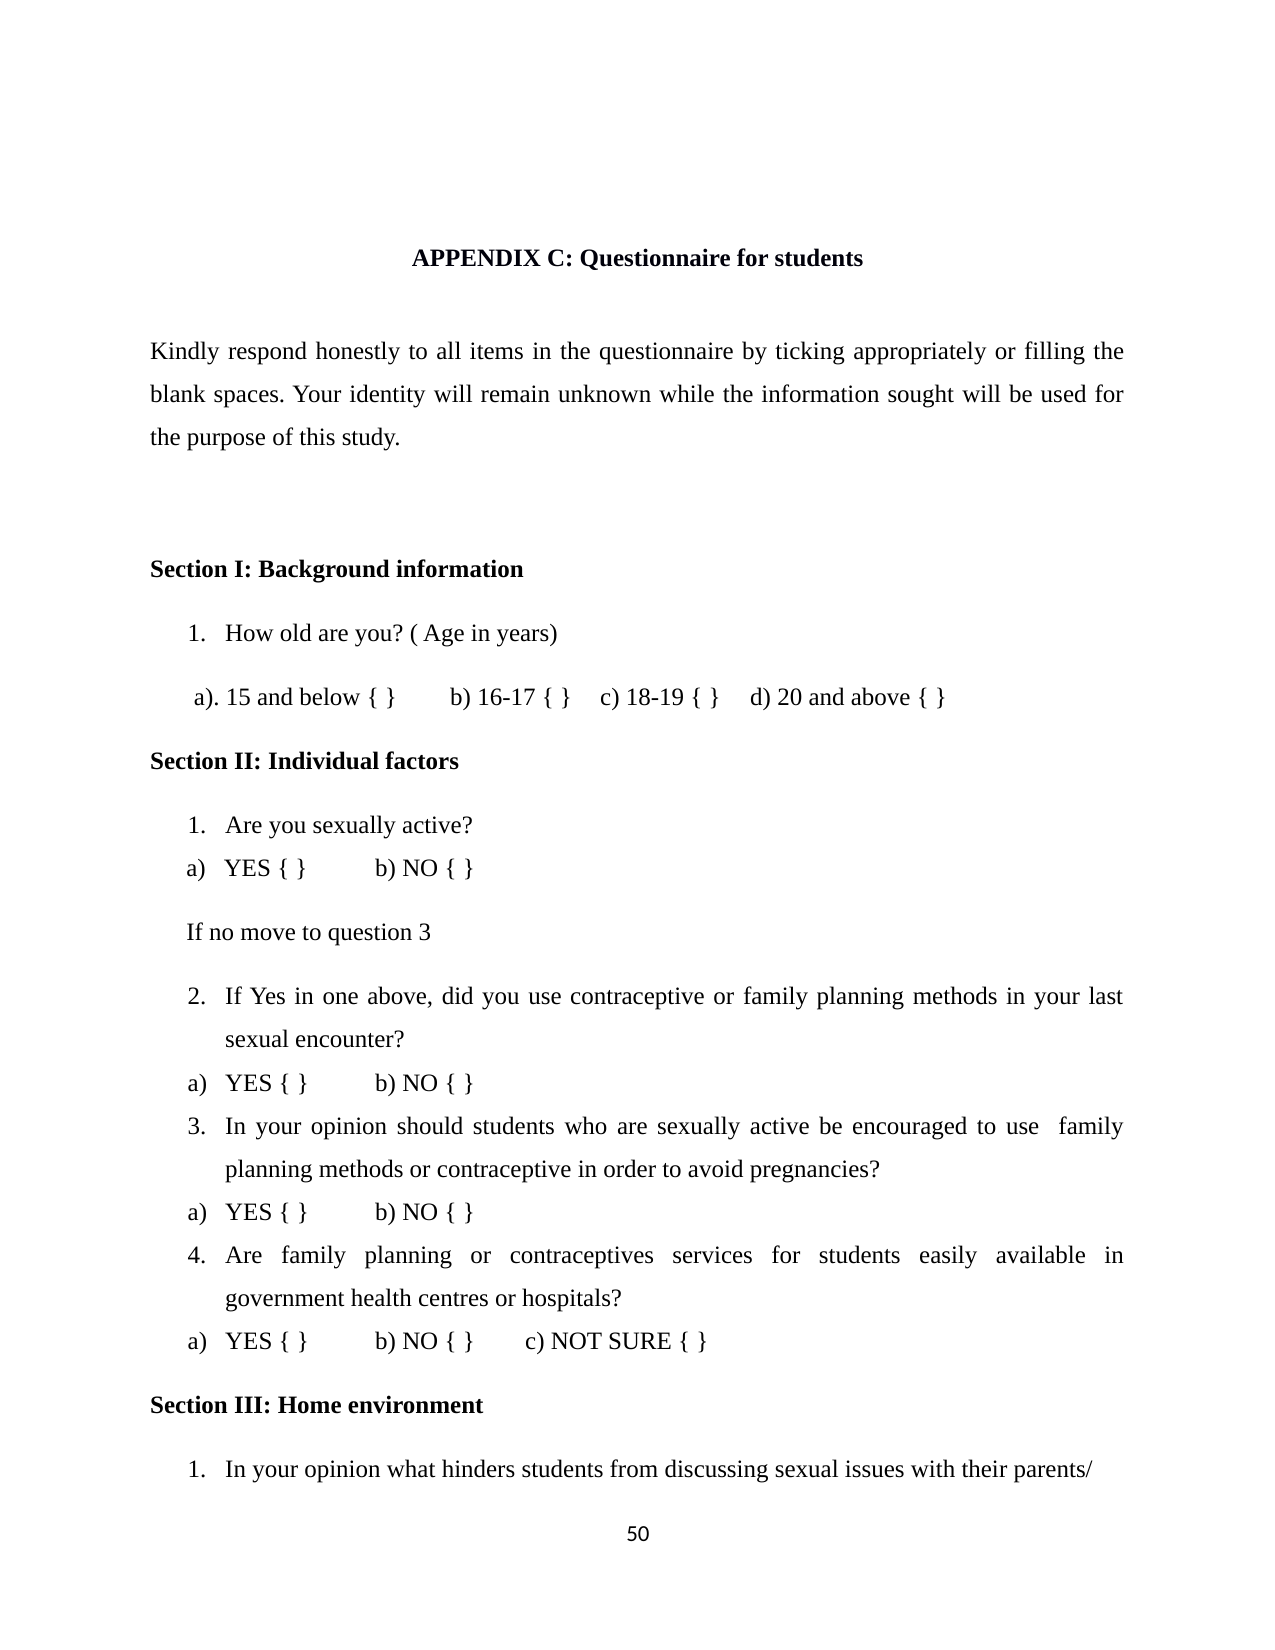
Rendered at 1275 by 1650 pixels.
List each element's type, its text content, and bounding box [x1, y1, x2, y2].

text Section II: Individual factors [150, 746, 1125, 775]
subtitle APPENDIX C: Questionnaire for students [150, 243, 1125, 272]
list How old are you? ( Age in years) [187, 618, 1125, 647]
text If no move to question 3 [186, 917, 1125, 946]
list In your opinion what hinders students from discussing sexual issues with their parents/ [187, 1454, 1125, 1483]
list Are you sexually active? [187, 810, 1125, 839]
list YES { } b) NO { } [187, 1197, 1125, 1226]
text a). 15 and below { } b) 16-17 { } c) 18-19 { } d) 20 and above { } [150, 682, 1125, 711]
text Section I: Background information [150, 554, 1125, 583]
list YES { } b) NO { } [186, 853, 1125, 882]
list YES { } b) NO { } [187, 1068, 1125, 1096]
list If Yes in one above, did you use contraceptive or family planning methods in your last sexual encounter? [187, 981, 1125, 1053]
list In your opinion should students who are sexually active be encouraged to use family planning methods or contraceptive in order to avoid pregnancies? [187, 1111, 1125, 1183]
list YES { } b) NO { } c) NOT SURE { } [187, 1326, 1125, 1355]
text Kindly respond honestly to all items in the questionnaire by ticking appropriately or filling the blank spaces. Your identity will remain unknown while the information sought will be used for the purpose of this study. [150, 336, 1125, 451]
list Are family planning or contraceptives services for students easily available in government health centres or hospitals? [187, 1240, 1125, 1312]
text Section III: Home environment [150, 1390, 1125, 1419]
